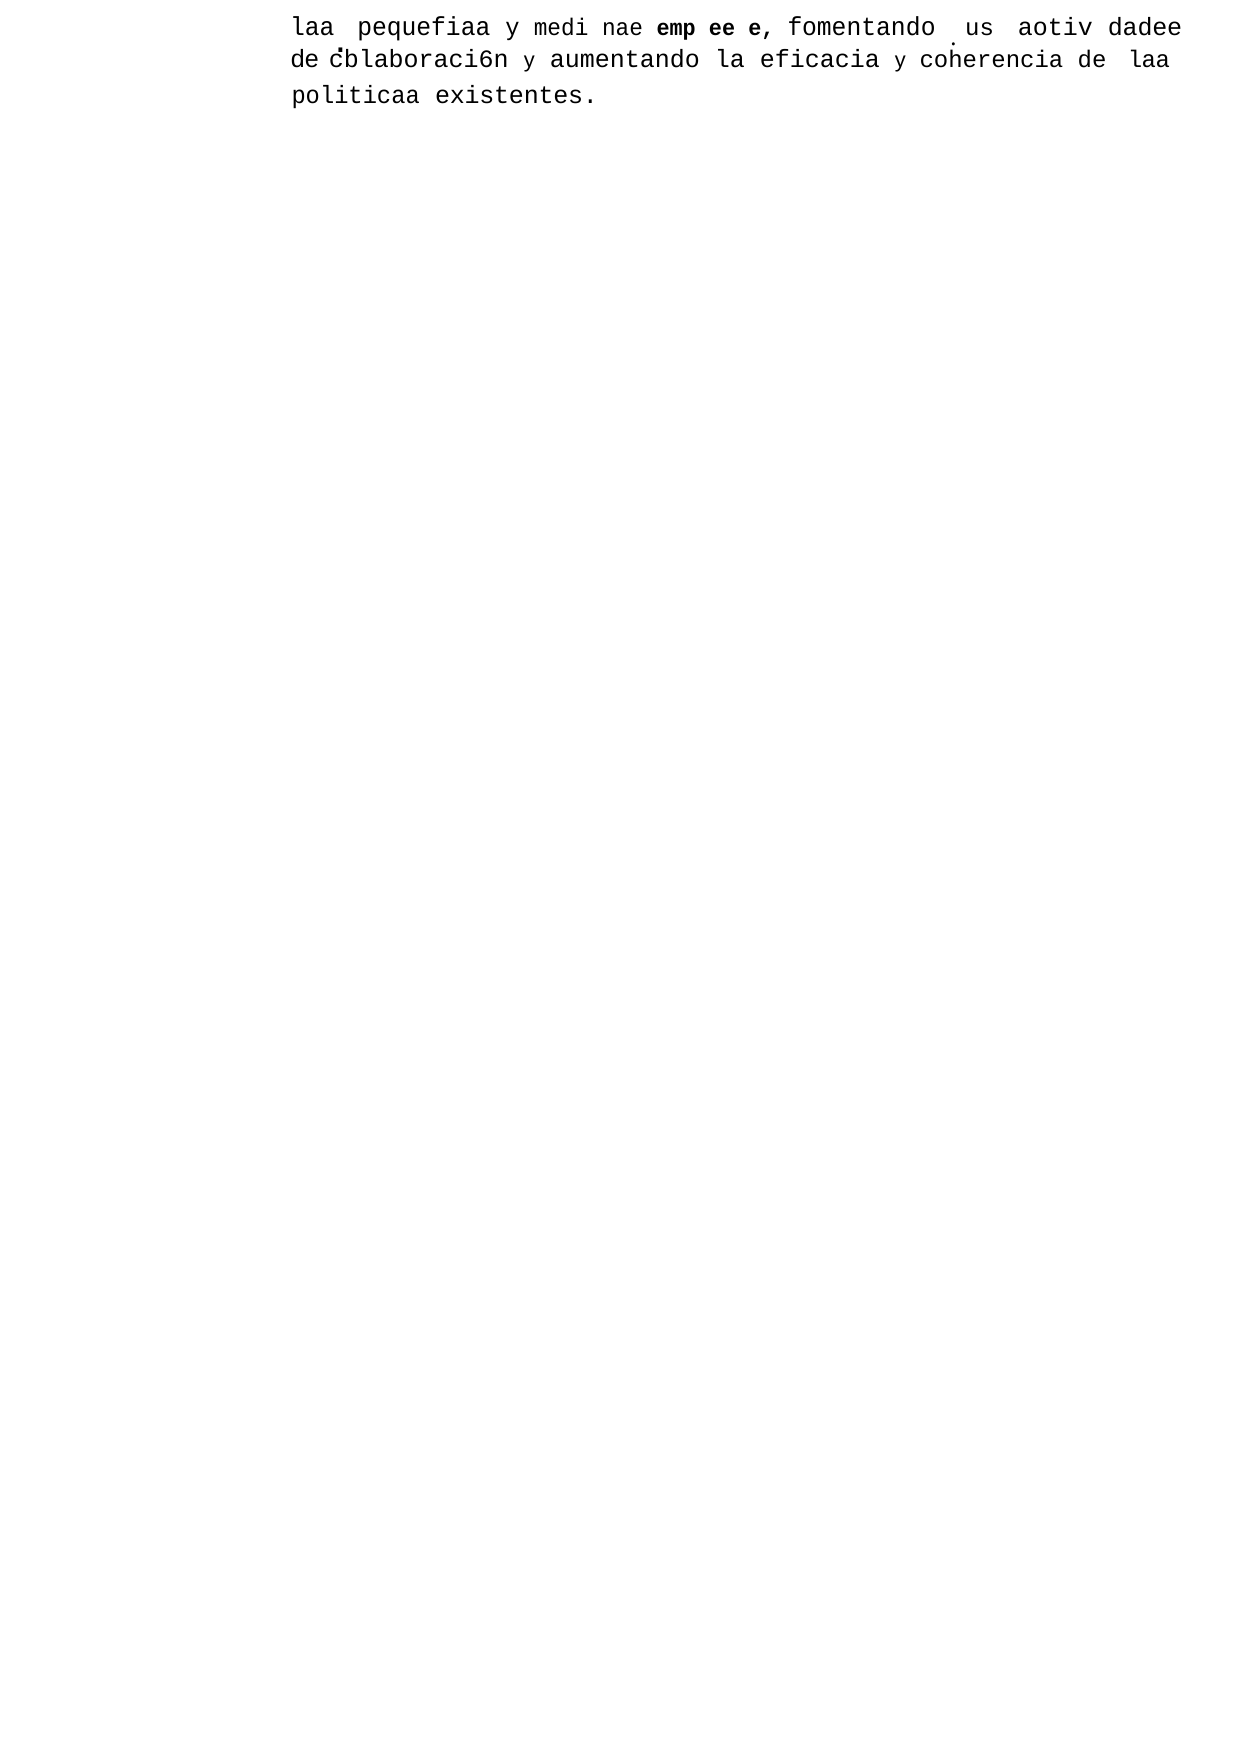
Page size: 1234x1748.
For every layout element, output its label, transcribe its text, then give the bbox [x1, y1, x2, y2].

text laa. pequefiaa y medi nae emp ee e, fomentando . us aotiv dadee [290, 0, 1223, 44]
text politicaa existentes. [291, 82, 1223, 111]
text de cblaboraci6n y aumentando la eficacia y coherencia de laa [291, 44, 1223, 74]
